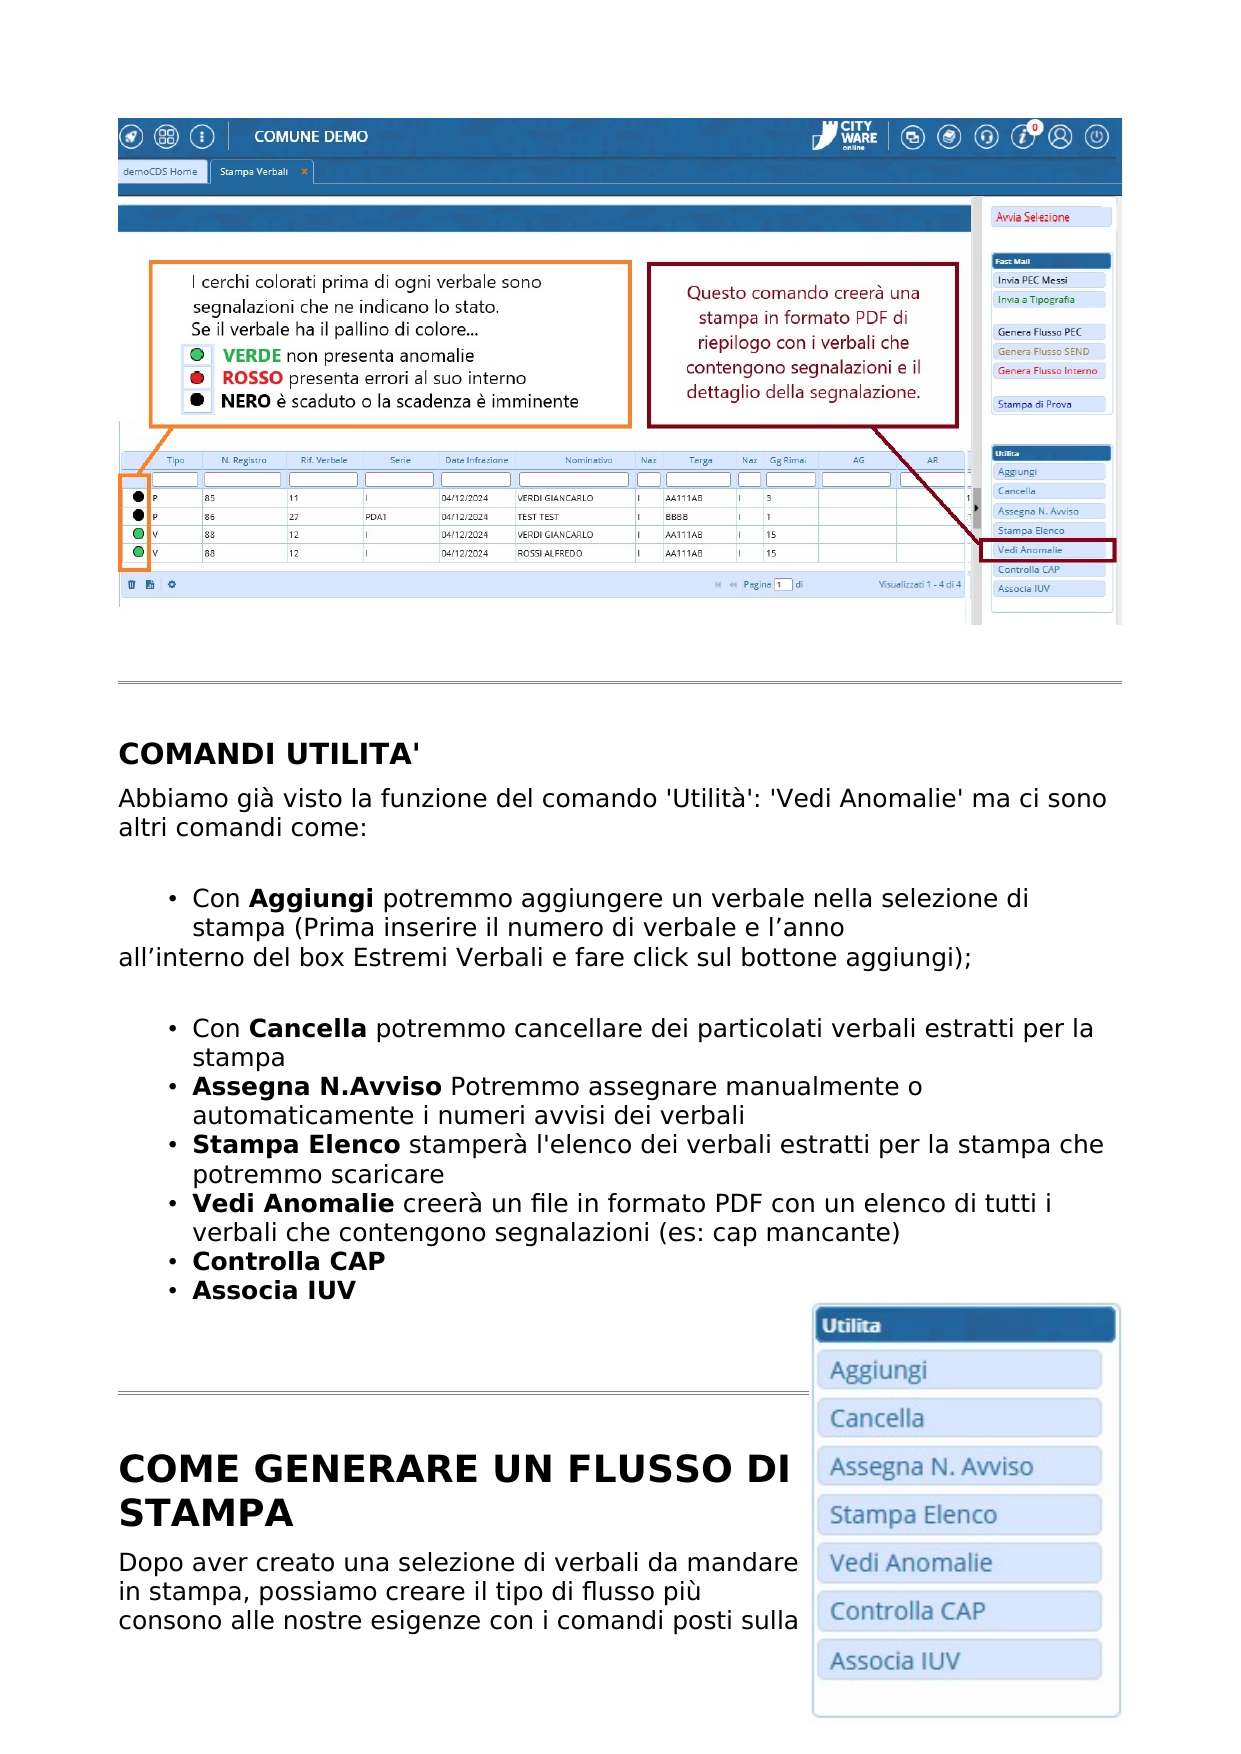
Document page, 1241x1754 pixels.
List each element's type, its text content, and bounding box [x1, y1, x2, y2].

text all’interno del box Estremi Verbali e fare click sul bottone aggiungi); [118, 943, 1122, 972]
list Con Aggiungi potremmo aggiungere un verbale nella selezione di stampa (Prima inserire il numero di verbale e l’anno [177, 884, 1122, 943]
list Associa IUV [177, 1276, 1122, 1306]
list Con Cancella potremmo cancellare dei particolati verbali estratti per la stampa [177, 1014, 1122, 1072]
list Assegna N.Avviso Potremmo assegnare manualmente o automaticamente i numeri avvisi dei verbali [177, 1072, 1122, 1131]
text Abbiamo già visto la funzione del comando 'Utilità': 'Vedi Anomalie' ma ci sono altri comandi come: [118, 784, 1122, 842]
picture [809, 1300, 1123, 1725]
list Vedi Anomalie creerà un file in formato PDF con un elenco di tutti i verbali che contengono segnalazioni (es: cap mancante) [177, 1189, 1122, 1247]
subtitle COMANDI UTILITA' [118, 738, 1122, 772]
list Stampa Elenco stamperà l'elenco dei verbali estratti per la stampa che potremmo scaricare [177, 1131, 1122, 1189]
picture [118, 118, 1123, 625]
text Dopo aver creato una selezione di verbali da mandare in stampa, possiamo creare il tipo di flusso più consono alle nostre esigenze con i comandi posti sulla [118, 1548, 809, 1635]
subtitle COME GENERARE UN FLUSSO DI STAMPA [118, 1448, 809, 1535]
list Controlla CAP [177, 1247, 1122, 1276]
